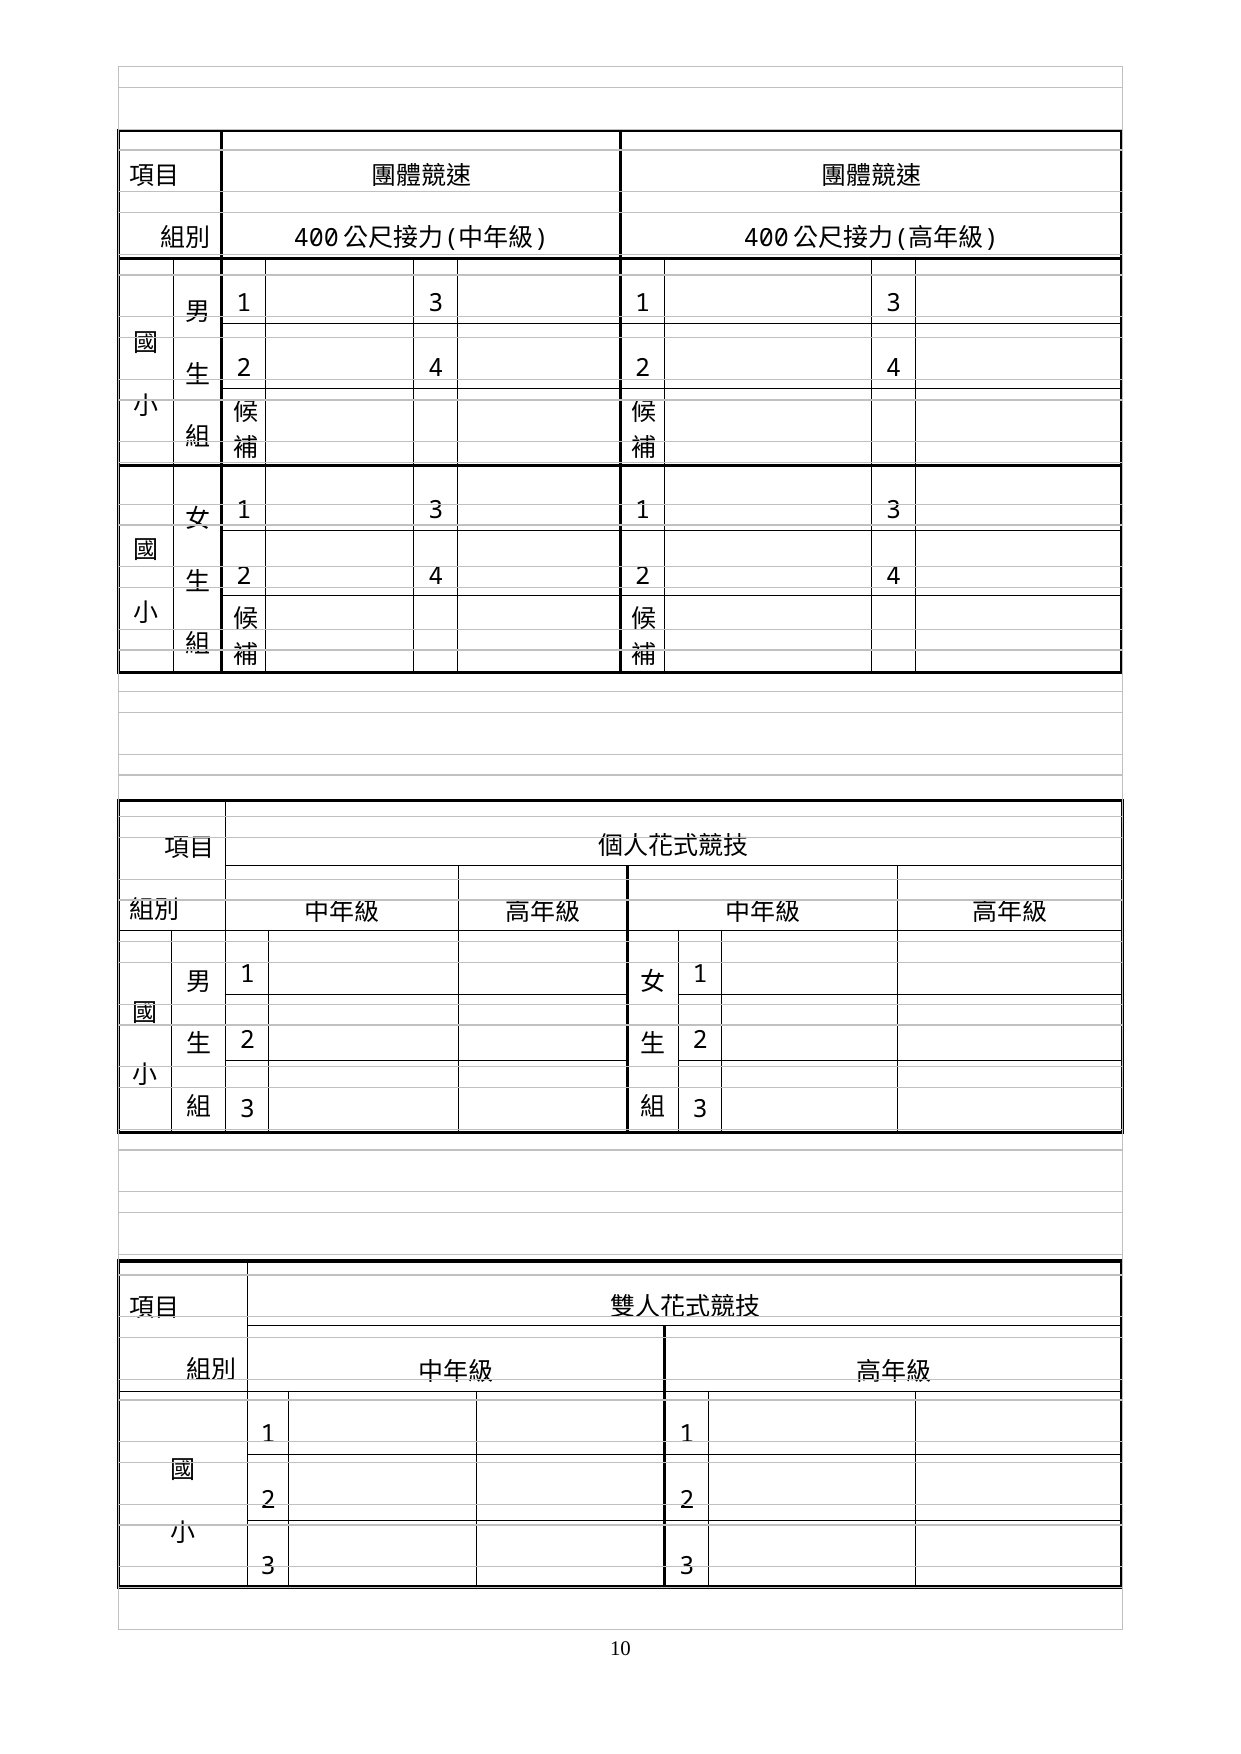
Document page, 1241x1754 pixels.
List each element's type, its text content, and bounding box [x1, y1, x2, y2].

table_cell [172, 942, 225, 962]
table_cell [665, 324, 871, 337]
table_cell [266, 651, 413, 671]
table_cell [916, 324, 1120, 337]
table_cell 中年級 [248, 1326, 663, 1337]
table_cell [289, 1463, 476, 1504]
table_cell [872, 596, 915, 629]
table_cell [916, 1455, 1120, 1462]
table_cell [916, 276, 1120, 316]
table_cell [223, 380, 265, 388]
table_cell [120, 931, 171, 941]
table_cell [916, 596, 1120, 629]
table_header 400公尺接力(中年級) [223, 213, 619, 254]
table_cell [872, 651, 915, 671]
table_cell [916, 526, 1120, 530]
table_cell [916, 1392, 1120, 1399]
table_cell 候補 [622, 389, 664, 399]
table_cell 女 生 組 [174, 467, 220, 504]
table_cell [458, 324, 619, 337]
table_cell [622, 317, 664, 322]
table_cell [898, 942, 1121, 962]
table_cell 男 生 組 [174, 338, 220, 379]
table_cell [459, 1026, 626, 1059]
table_cell [458, 338, 619, 379]
table_cell [629, 880, 897, 899]
table_cell 2 [223, 567, 265, 587]
table_cell [898, 963, 1121, 994]
table_cell [266, 389, 413, 399]
table_cell 1 [622, 505, 664, 524]
table_cell [679, 1067, 721, 1087]
table_cell [414, 588, 457, 595]
table_cell 國小 [120, 338, 173, 379]
table_cell [226, 1061, 268, 1066]
table_cell [916, 651, 1120, 671]
table_cell [458, 526, 619, 530]
table_cell [622, 588, 664, 595]
table_header 項目 組別 [120, 1263, 247, 1274]
table_cell 候補 [223, 596, 265, 629]
table_cell 3 [414, 276, 457, 316]
table_cell [269, 942, 458, 962]
table_cell [266, 324, 413, 337]
table_cell [629, 931, 678, 941]
table_cell [266, 338, 413, 379]
table_cell 男 生 組 [174, 260, 220, 274]
table_cell [916, 505, 1120, 524]
table_cell [458, 276, 619, 316]
table_header 項目 組別 [120, 1317, 247, 1337]
table_cell [266, 596, 413, 629]
table_cell 1 [223, 526, 265, 530]
table_cell 3 [248, 1526, 288, 1566]
table_cell [266, 442, 413, 462]
table_cell [459, 963, 626, 994]
table_header 項目 組別 [120, 1338, 247, 1379]
table_cell 3 [679, 1088, 721, 1129]
table_cell [665, 260, 871, 274]
table_cell [898, 931, 1121, 941]
table_cell [120, 1567, 247, 1585]
table_cell [459, 931, 626, 941]
table_cell [916, 1401, 1120, 1441]
table_cell 候補 [223, 401, 265, 441]
table_cell [120, 1401, 247, 1441]
table_cell 2 [226, 1026, 268, 1059]
table_cell 組 [629, 1088, 678, 1129]
table_cell [709, 1392, 915, 1399]
table_cell [665, 567, 871, 587]
table_cell 2 [666, 1505, 708, 1520]
table_cell [458, 401, 619, 441]
table_cell 候補 [622, 651, 664, 671]
table_header [226, 817, 1121, 837]
table_cell [622, 531, 664, 566]
table_cell [622, 260, 664, 274]
table_cell 1 [223, 276, 265, 316]
table_cell [898, 995, 1121, 1004]
table_cell [898, 1026, 1121, 1059]
table_cell [289, 1526, 476, 1566]
table_cell 國小 [137, 338, 154, 350]
table_cell 3 [248, 1567, 288, 1585]
table_cell [722, 1061, 897, 1066]
table_header [120, 192, 220, 212]
table_header [120, 132, 220, 149]
table_cell 3 [872, 526, 915, 530]
table_cell 1 [622, 467, 664, 504]
table_cell [414, 442, 457, 462]
table_cell 候補 [622, 596, 664, 629]
table_cell 2 [666, 1455, 708, 1462]
table_cell 2 [248, 1505, 288, 1520]
table_header [622, 192, 1120, 212]
table_cell 1 [666, 1392, 708, 1399]
table_cell 4 [872, 338, 915, 379]
table_cell [266, 380, 413, 388]
table_cell [629, 942, 678, 962]
table_cell [916, 260, 1120, 274]
table_cell [458, 630, 619, 649]
table_cell [477, 1463, 663, 1504]
table_cell 小 [120, 588, 173, 629]
table_cell [226, 866, 458, 879]
table_cell [266, 588, 413, 595]
table_cell [269, 1088, 458, 1129]
table_cell 生 [629, 1026, 678, 1066]
table_cell [872, 442, 915, 462]
table_cell [916, 338, 1120, 379]
table_cell [916, 401, 1120, 441]
table_cell [709, 1463, 915, 1504]
table_cell [458, 567, 619, 587]
table_cell 高年級 [666, 1338, 1120, 1379]
table_header [248, 1317, 1120, 1325]
table_cell 女 生 組 [174, 505, 220, 524]
table_cell [226, 995, 268, 1004]
table_cell 女 生 組 [174, 526, 220, 566]
table_cell [477, 1401, 663, 1441]
table_cell [722, 931, 897, 941]
table_cell [872, 260, 915, 274]
table_cell [120, 630, 173, 649]
table_cell [120, 467, 173, 504]
table_cell [722, 1067, 897, 1087]
table_cell [459, 866, 626, 879]
table_cell [459, 1067, 626, 1087]
table_cell [872, 389, 915, 399]
table_cell [722, 1005, 897, 1024]
table_cell 候補 [622, 630, 664, 649]
table_cell [266, 531, 413, 566]
table_cell 3 [872, 467, 915, 504]
table_cell [679, 1005, 721, 1024]
table_cell 國小 [120, 380, 173, 399]
table_cell [916, 531, 1120, 566]
table_cell [223, 317, 265, 322]
table_cell [665, 380, 871, 388]
table_cell [665, 531, 871, 566]
table_cell [223, 588, 265, 595]
table_cell [226, 880, 458, 899]
table_cell [120, 942, 171, 962]
table_cell [414, 324, 457, 337]
table_cell 2 [248, 1463, 288, 1504]
table_cell [665, 442, 871, 462]
table_cell [414, 389, 457, 399]
table_cell [477, 1505, 663, 1520]
table_header 項目 [120, 838, 225, 879]
table_cell [872, 401, 915, 441]
table_cell [459, 880, 626, 899]
table_header [223, 192, 619, 212]
table_cell 候補 [223, 651, 265, 671]
table_cell [872, 380, 915, 388]
table_cell [266, 526, 413, 530]
table_cell [665, 276, 871, 316]
table_cell [458, 389, 619, 399]
table_cell [120, 963, 171, 1004]
table_cell [289, 1455, 476, 1462]
table_cell 1 [679, 963, 721, 994]
table_cell [266, 630, 413, 649]
table_header 組別 [120, 213, 220, 254]
table_cell [916, 380, 1120, 388]
table_cell 1 [248, 1401, 288, 1441]
table_cell 高年級 [666, 1326, 1120, 1337]
table_cell 小 [120, 1526, 247, 1566]
table_cell [916, 1505, 1120, 1520]
table_cell 4 [872, 567, 915, 587]
table_cell 1 [226, 963, 268, 994]
table_header [223, 132, 619, 149]
table_header [120, 817, 225, 837]
table_cell [414, 531, 457, 566]
table_cell [679, 995, 721, 1004]
table_cell [289, 1505, 476, 1520]
table_cell [458, 651, 619, 671]
table_cell [477, 1455, 663, 1462]
table_cell 國 [120, 526, 173, 566]
table_cell 3 [414, 505, 457, 524]
table_cell [269, 1061, 458, 1066]
table_cell [120, 651, 173, 671]
table_header [226, 802, 1121, 816]
table_cell 中年級 [226, 901, 458, 930]
table_cell 2 [223, 338, 265, 379]
table_cell [872, 324, 915, 337]
table_cell 男 生 組 [174, 442, 220, 462]
table_header 項目 [120, 151, 220, 191]
table_cell [665, 317, 871, 322]
table_cell 4 [414, 567, 457, 587]
table_cell [414, 630, 457, 649]
table_cell [414, 317, 457, 322]
table_cell [414, 651, 457, 671]
table_header [622, 132, 1120, 149]
table_cell 女 生 組 [174, 567, 220, 587]
table_cell [898, 1067, 1121, 1087]
table_cell [269, 931, 458, 941]
table_cell [269, 995, 458, 1004]
table_cell 1 [223, 467, 265, 504]
table_cell [665, 588, 871, 595]
table_header 團體競速 [622, 151, 1120, 191]
table_cell [709, 1442, 915, 1454]
table_cell 組 [172, 1088, 225, 1129]
table_cell [872, 630, 915, 649]
table_cell [120, 505, 173, 524]
table_cell 男 生 組 [174, 401, 220, 441]
table_cell [622, 324, 664, 337]
table_cell [414, 401, 457, 441]
table_cell [459, 1088, 626, 1129]
table_cell [477, 1526, 663, 1566]
table_cell [459, 1061, 626, 1066]
table_cell [916, 567, 1120, 587]
table_cell 國小 [120, 401, 173, 441]
table_cell [872, 531, 915, 566]
table_header 組別 [120, 901, 225, 930]
table_cell [458, 505, 619, 524]
table_cell 男 生 組 [174, 380, 220, 399]
table_cell 1 [666, 1442, 708, 1454]
table_cell [120, 1026, 171, 1066]
table_cell 女 生 組 [174, 651, 220, 671]
table_cell 1 [622, 276, 664, 316]
table_cell [458, 467, 619, 504]
table_cell 2 [622, 338, 664, 379]
table_cell [266, 401, 413, 441]
table_header [248, 1263, 1120, 1274]
table_cell [266, 567, 413, 587]
table_cell [266, 467, 413, 504]
table_cell [458, 260, 619, 274]
table_cell 3 [666, 1567, 708, 1585]
table_cell [898, 1005, 1121, 1024]
table_cell [120, 1442, 247, 1462]
table_cell [269, 1005, 458, 1024]
table_cell [916, 467, 1120, 504]
table_cell [458, 588, 619, 595]
table_cell 國 [120, 1005, 171, 1024]
table_cell [223, 324, 265, 337]
table_cell [629, 1067, 678, 1087]
table_header 團體競速 [223, 151, 619, 191]
table_cell [722, 1026, 897, 1059]
table_cell [477, 1392, 663, 1399]
table_cell 2 [248, 1455, 288, 1462]
table_cell [709, 1455, 915, 1462]
table_cell 3 [414, 467, 457, 504]
table_cell [269, 1026, 458, 1059]
table_cell [916, 442, 1120, 462]
table_cell 國小 [120, 260, 173, 274]
table_cell [722, 942, 897, 962]
table_cell 高年級 [666, 1380, 1120, 1391]
table_cell 中年級 [629, 901, 897, 930]
table_cell [223, 260, 265, 274]
table_cell [709, 1526, 915, 1566]
table_cell [414, 380, 457, 388]
table_cell 候補 [223, 389, 265, 399]
table_cell [459, 1005, 626, 1024]
table_cell 候補 [622, 442, 664, 462]
table_cell [722, 963, 897, 994]
table_cell 高年級 [898, 901, 1121, 930]
table_cell [665, 505, 871, 524]
table_cell 國小 [120, 317, 173, 337]
table_cell [458, 596, 619, 629]
table_cell [172, 931, 225, 941]
table_cell 女 生 組 [174, 630, 220, 649]
table_cell 2 [679, 1026, 721, 1059]
table_cell [477, 1442, 663, 1454]
table_cell 男 生 組 [174, 317, 220, 337]
table_cell [665, 338, 871, 379]
table_cell 1 [248, 1392, 288, 1399]
table_cell 生 [172, 1026, 225, 1066]
table_cell [458, 531, 619, 566]
table_cell 國小 [120, 442, 173, 462]
table_cell [172, 1005, 225, 1024]
table_cell 2 [666, 1463, 708, 1504]
table_cell [916, 1526, 1120, 1566]
table_cell [665, 596, 871, 629]
table_cell [916, 1463, 1120, 1504]
table_cell [120, 1505, 247, 1524]
table_cell [872, 317, 915, 322]
table_cell [679, 1061, 721, 1066]
table_cell [120, 1392, 247, 1399]
table_cell [709, 1505, 915, 1520]
table_cell [459, 995, 626, 1004]
table_cell [414, 260, 457, 274]
table_cell [477, 1567, 663, 1585]
table_cell [459, 942, 626, 962]
table_header 個人花式競技 [226, 838, 1121, 865]
table_cell [458, 380, 619, 388]
table_header 項目 組別 [120, 1276, 247, 1316]
table_cell [722, 995, 897, 1004]
table_cell [223, 531, 265, 566]
table_cell 候補 [223, 442, 265, 462]
table_cell [226, 931, 268, 941]
table_cell 女 [629, 963, 678, 1004]
table_cell [289, 1442, 476, 1454]
table_cell 候補 [622, 401, 664, 441]
table_cell [458, 442, 619, 462]
table_cell [916, 630, 1120, 649]
table_cell [172, 1067, 225, 1087]
table_cell [709, 1401, 915, 1441]
table_cell [266, 317, 413, 322]
table_cell [266, 276, 413, 316]
table_header [120, 802, 225, 816]
table_cell 高年級 [860, 1373, 877, 1379]
table_cell [898, 1061, 1121, 1066]
table_cell [709, 1567, 915, 1585]
table_cell 3 [226, 1088, 268, 1129]
table_cell [722, 1088, 897, 1129]
table_cell 國小 [120, 276, 173, 316]
table_cell [226, 1067, 268, 1087]
table_cell 3 [872, 276, 915, 316]
table_cell 1 [223, 505, 265, 524]
table_cell 1 [622, 526, 664, 530]
table_cell 2 [622, 567, 664, 587]
table_cell [414, 596, 457, 629]
table_cell [872, 588, 915, 595]
table_cell 候補 [223, 630, 265, 649]
table_cell 3 [414, 526, 457, 530]
table_cell 國 [120, 1463, 247, 1504]
table_cell 4 [414, 338, 457, 379]
table_cell [679, 931, 721, 941]
table_cell [629, 1005, 678, 1024]
table_cell 1 [666, 1401, 708, 1441]
table_cell 3 [666, 1526, 708, 1566]
table_cell [622, 380, 664, 388]
table_cell [665, 651, 871, 671]
table_cell 男 生 組 [174, 276, 220, 316]
table_cell 男 [172, 963, 225, 1004]
table_cell [665, 630, 871, 649]
table_cell [916, 1442, 1120, 1454]
table_cell [120, 567, 173, 587]
table_cell [916, 1567, 1120, 1585]
table_cell [665, 389, 871, 399]
table_cell 中年級 [248, 1380, 663, 1391]
table_cell [226, 942, 268, 962]
table_cell 高年級 [459, 901, 626, 930]
table_cell [916, 317, 1120, 322]
table_cell [266, 260, 413, 274]
table_cell [665, 526, 871, 530]
table_cell 女 生 組 [174, 588, 220, 629]
table_cell [898, 880, 1121, 899]
table_cell [916, 389, 1120, 399]
table_cell 1 [248, 1442, 288, 1454]
table_cell [629, 866, 897, 879]
table_cell [289, 1392, 476, 1399]
table_cell 3 [872, 505, 915, 524]
table_cell [289, 1401, 476, 1441]
table_cell [665, 467, 871, 504]
table_cell [266, 505, 413, 524]
table_cell 中年級 [248, 1338, 663, 1379]
table_cell [226, 1005, 268, 1024]
table_cell [898, 1088, 1121, 1129]
table_header 雙人花式競技 [248, 1276, 1120, 1316]
table_cell [269, 963, 458, 994]
table_cell [269, 1067, 458, 1087]
table_header [120, 880, 225, 899]
table_header 400公尺接力(高年級) [622, 213, 1120, 254]
table_cell [898, 866, 1121, 879]
table_cell [289, 1567, 476, 1585]
table_cell [458, 317, 619, 322]
table_cell [679, 942, 721, 962]
table_header 項目 組別 [120, 1380, 247, 1391]
table_cell [665, 401, 871, 441]
table_cell [916, 588, 1120, 595]
table_cell [120, 1088, 171, 1129]
table_cell 小 [120, 1067, 171, 1087]
